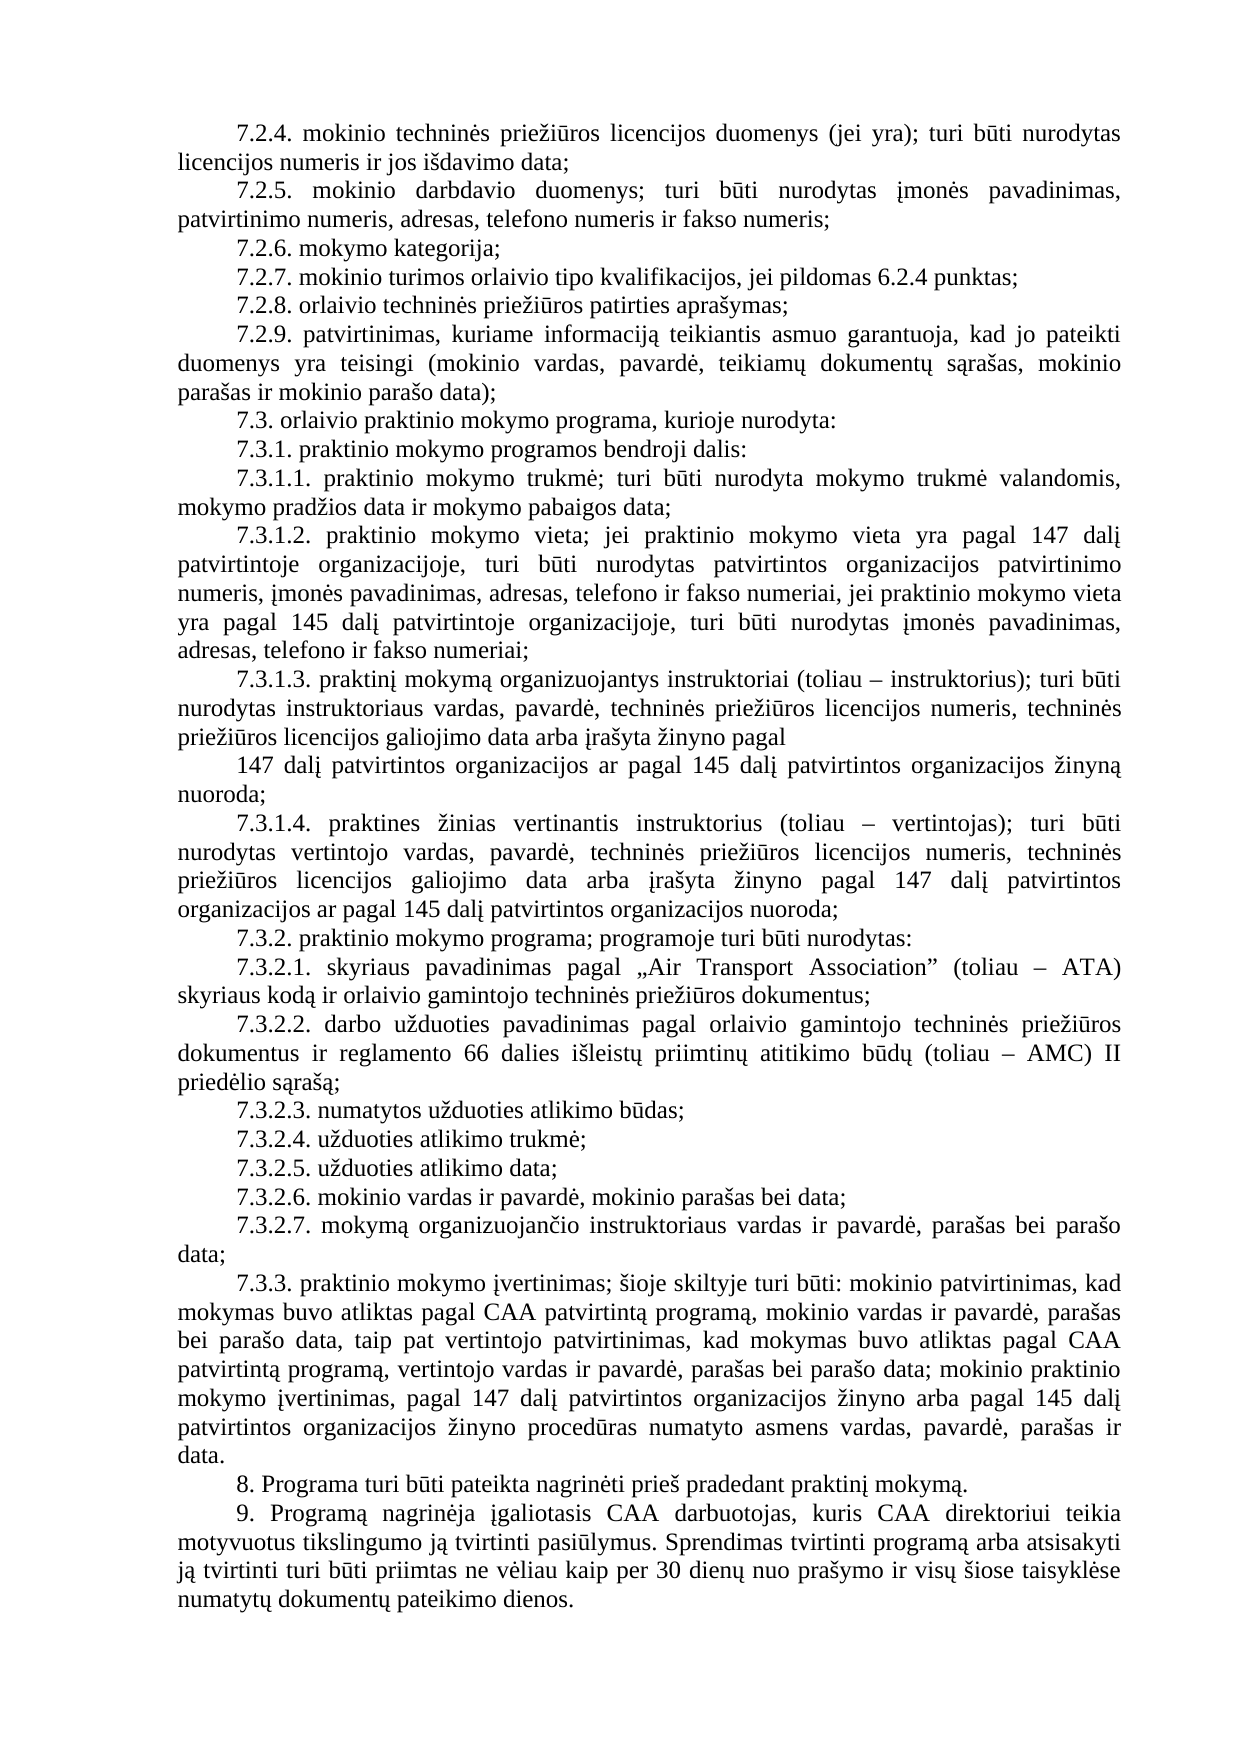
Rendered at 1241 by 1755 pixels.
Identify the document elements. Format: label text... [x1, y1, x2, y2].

text 7.3.2.6. mokinio vardas ir pavardė, mokinio parašas bei data; [177, 1182, 1122, 1211]
text 7.3.3. praktinio mokymo įvertinimas; šioje skiltyje turi būti: mokinio patvirtinimas, kad mokymas buvo atliktas pagal CAA patvirtintą programą, mokinio vardas ir pavardė, parašas bei parašo data, taip pat vertintojo patvirtinimas, kad mokymas buvo atliktas pagal CAA patvirtintą programą, vertintojo vardas ir pavardė, parašas bei parašo data; mokinio praktinio mokymo įvertinimas, pagal 147 dalį patvirtintos organizacijos žinyno arba pagal 145 dalį patvirtintos organizacijos žinyno procedūras numatyto asmens vardas, pavardė, parašas ir data. [177, 1268, 1122, 1469]
text 7.3.1.3. praktinį mokymą organizuojantys instruktoriai (toliau – instruktorius); turi būti nurodytas instruktoriaus vardas, pavardė, techninės priežiūros licencijos numeris, techninės priežiūros licencijos galiojimo data arba įrašyta žinyno pagal [177, 664, 1122, 751]
text 7.3.2.1. skyriaus pavadinimas pagal „Air Transport Association” (toliau – ATA) skyriaus kodą ir orlaivio gamintojo techninės priežiūros dokumentus; [177, 952, 1122, 1009]
text 7.3.1.2. praktinio mokymo vieta; jei praktinio mokymo vieta yra pagal 147 dalį patvirtintoje organizacijoje, turi būti nurodytas patvirtintos organizacijos patvirtinimo numeris, įmonės pavadinimas, adresas, telefono ir fakso numeriai, jei praktinio mokymo vieta yra pagal 145 dalį patvirtintoje organizacijoje, turi būti nurodytas įmonės pavadinimas, adresas, telefono ir fakso numeriai; [177, 521, 1122, 664]
text 147 dalį patvirtintos organizacijos ar pagal 145 dalį patvirtintos organizacijos žinyną nuoroda; [177, 751, 1122, 808]
text 7.2.7. mokinio turimos orlaivio tipo kvalifikacijos, jei pildomas 6.2.4 punktas; [177, 262, 1122, 291]
text 7.3.2.4. užduoties atlikimo trukmė; [177, 1124, 1122, 1153]
text 9. Programą nagrinėja įgaliotasis CAA darbuotojas, kuris CAA direktoriui teikia motyvuotus tikslingumo ją tvirtinti pasiūlymus. Sprendimas tvirtinti programą arba atsisakyti ją tvirtinti turi būti priimtas ne vėliau kaip per 30 dienų nuo prašymo ir visų šiose taisyklėse numatytų dokumentų pateikimo dienos. [177, 1498, 1122, 1613]
text 7.2.4. mokinio techninės priežiūros licencijos duomenys (jei yra); turi būti nurodytas licencijos numeris ir jos išdavimo data; [177, 118, 1122, 176]
text 7.3.1. praktinio mokymo programos bendroji dalis: [177, 434, 1122, 463]
text 7.3. orlaivio praktinio mokymo programa, kurioje nurodyta: [177, 406, 1122, 434]
text 7.2.9. patvirtinimas, kuriame informaciją teikiantis asmuo garantuoja, kad jo pateikti duomenys yra teisingi (mokinio vardas, pavardė, teikiamų dokumentų sąrašas, mokinio parašas ir mokinio parašo data); [177, 319, 1122, 406]
text 7.2.8. orlaivio techninės priežiūros patirties aprašymas; [177, 291, 1122, 319]
text 7.3.2.3. numatytos užduoties atlikimo būdas; [177, 1096, 1122, 1124]
text 7.3.2.5. užduoties atlikimo data; [177, 1153, 1122, 1182]
text 7.3.1.1. praktinio mokymo trukmė; turi būti nurodyta mokymo trukmė valandomis, mokymo pradžios data ir mokymo pabaigos data; [177, 463, 1122, 521]
text 8. Programa turi būti pateikta nagrinėti prieš pradedant praktinį mokymą. [177, 1469, 1122, 1498]
text 7.2.5. mokinio darbdavio duomenys; turi būti nurodytas įmonės pavadinimas, patvirtinimo numeris, adresas, telefono numeris ir fakso numeris; [177, 176, 1122, 233]
text 7.3.1.4. praktines žinias vertinantis instruktorius (toliau – vertintojas); turi būti nurodytas vertintojo vardas, pavardė, techninės priežiūros licencijos numeris, techninės priežiūros licencijos galiojimo data arba įrašyta žinyno pagal 147 dalį patvirtintos organizacijos ar pagal 145 dalį patvirtintos organizacijos nuoroda; [177, 808, 1122, 923]
text 7.2.6. mokymo kategorija; [177, 233, 1122, 262]
text 7.3.2. praktinio mokymo programa; programoje turi būti nurodytas: [177, 923, 1122, 952]
text 7.3.2.2. darbo užduoties pavadinimas pagal orlaivio gamintojo techninės priežiūros dokumentus ir reglamento 66 dalies išleistų priimtinų atitikimo būdų (toliau – AMC) II priedėlio sąrašą; [177, 1009, 1122, 1096]
text 7.3.2.7. mokymą organizuojančio instruktoriaus vardas ir pavardė, parašas bei parašo data; [177, 1211, 1122, 1268]
